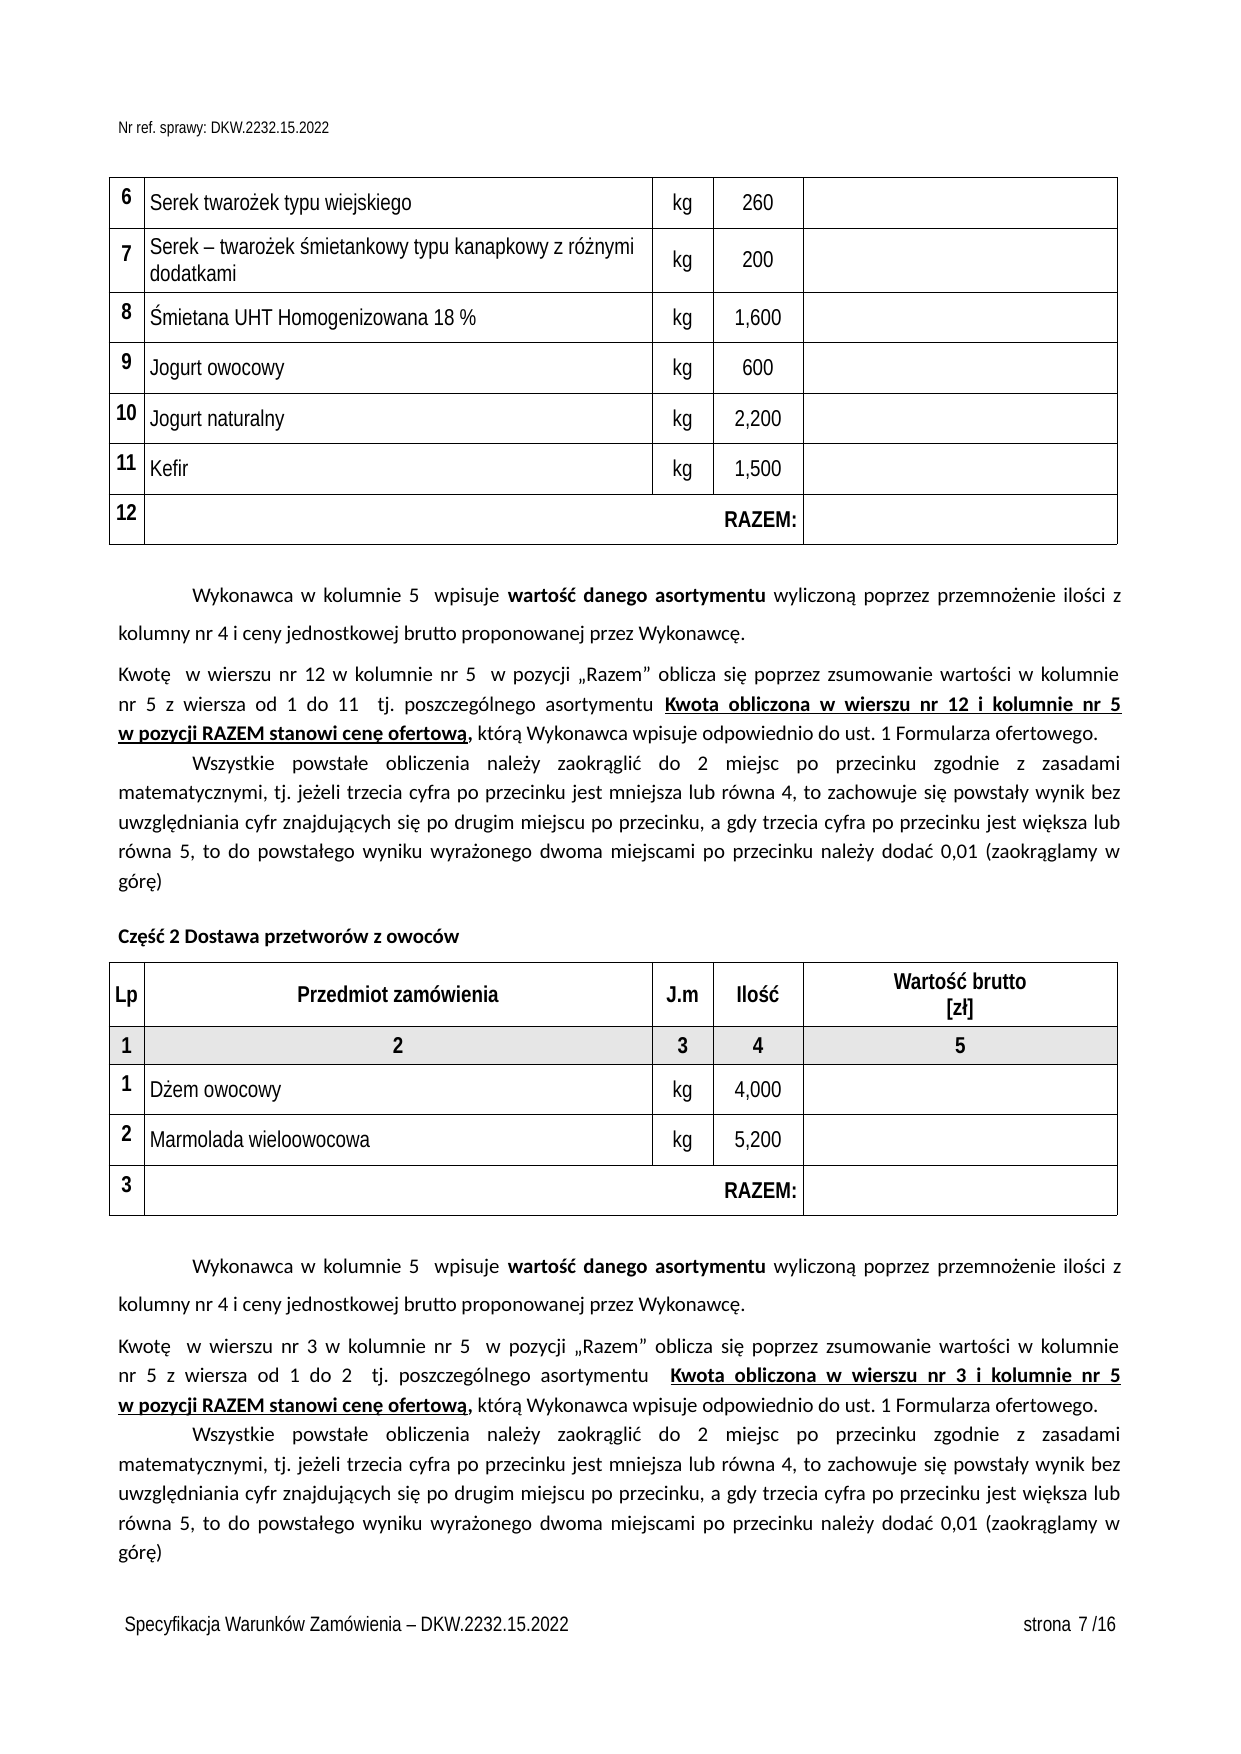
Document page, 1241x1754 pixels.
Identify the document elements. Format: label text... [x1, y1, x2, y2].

table_cell 3 [110, 1166, 144, 1215]
table_cell Dżem owocowy [145, 1065, 652, 1114]
table_cell 1 600 [714, 293, 803, 342]
table_cell 260 [714, 178, 803, 227]
table_cell 5 200 [714, 1115, 803, 1165]
table_cell 7 [110, 229, 144, 292]
table_cell [804, 1166, 1117, 1215]
table_cell Śmietana UHT Homogenizowana 18 % [145, 293, 652, 342]
table_cell 2 [145, 1027, 652, 1064]
table_cell kg [653, 229, 713, 292]
table_cell 12 [110, 495, 144, 544]
table_header Wartość brutto [zł] [804, 963, 1117, 1026]
table_header Ilość [714, 963, 803, 1026]
table_cell 2 [110, 1115, 144, 1165]
table_cell 3 [653, 1027, 713, 1064]
table_cell [804, 1065, 1117, 1114]
table_header J.m [653, 963, 713, 1026]
table_cell [804, 343, 1117, 393]
text Część 2 Dostawa przetworów z owoców [118, 924, 1122, 949]
table_header Przedmiot zamówienia [145, 963, 652, 1026]
table_cell 9 [110, 343, 144, 393]
table_cell Serek – twarożek śmietankowy typu kanapkowy z różnymi dodatkami [145, 229, 652, 292]
table_cell RAZEM: [145, 1166, 803, 1215]
table_cell 1 [110, 1065, 144, 1114]
table_cell [804, 229, 1117, 292]
table_cell kg [653, 1065, 713, 1114]
table_cell 11 [110, 444, 144, 493]
text Wykonawca w kolumnie 5 wpisuje wartość danego asortymentu wyliczoną poprzez przemnożenie ilości z kolumny nr 4 i ceny jednostkowej brutto proponowanej przez Wykonawcę. [118, 1253, 1122, 1317]
table_cell Kefir [145, 444, 652, 493]
table_cell kg [653, 178, 713, 227]
table_cell 6 [110, 178, 144, 227]
table_cell [804, 178, 1117, 227]
table_cell 600 [714, 343, 803, 393]
text Wykonawca w kolumnie 5 wpisuje wartość danego asortymentu wyliczoną poprzez przemnożenie ilości z kolumny nr 4 i ceny jednostkowej brutto proponowanej przez Wykonawcę. [118, 582, 1122, 646]
text Wszystkie powstałe obliczenia należy zaokrąglić do 2 miejsc po przecinku zgodnie z zasadami matematycznymi, tj. jeżeli trzecia cyfra po przecinku jest mniejsza lub równa 4, to zachowuje się powstały wynik bez uwzględniania cyfr znajdujących się po drugim miejscu po przecinku, a gdy trzecia cyfra po przecinku jest większa lub równa 5, to do powstałego wyniku wyrażonego dwoma miejscami po przecinku należy dodać 0,01 (zaokrąglamy w górę) [118, 747, 1122, 894]
table_cell Jogurt naturalny [145, 394, 652, 443]
table_cell kg [653, 1115, 713, 1165]
table_cell kg [653, 293, 713, 342]
table_cell [804, 394, 1117, 443]
text Kwotę w wierszu nr 12 w kolumnie nr 5 w pozycji „Razem” oblicza się poprzez zsumowanie wartości w kolumnie nr 5 z wiersza od 1 do 11 tj. poszczególnego asortymentu Kwota obliczona w wierszu nr 12 i kolumnie nr 5 w pozycji RAZEM stanowi cenę ofertową, którą Wykonawca wpisuje odpowiednio do ust. 1 Formularza ofertowego. [118, 658, 1122, 747]
table_cell 8 [110, 293, 144, 342]
table_cell Jogurt owocowy [145, 343, 652, 393]
table_cell 1 500 [714, 444, 803, 493]
text Wszystkie powstałe obliczenia należy zaokrąglić do 2 miejsc po przecinku zgodnie z zasadami matematycznymi, tj. jeżeli trzecia cyfra po przecinku jest mniejsza lub równa 4, to zachowuje się powstały wynik bez uwzględniania cyfr znajdujących się po drugim miejscu po przecinku, a gdy trzecia cyfra po przecinku jest większa lub równa 5, to do powstałego wyniku wyrażonego dwoma miejscami po przecinku należy dodać 0,01 (zaokrąglamy w górę) [118, 1418, 1122, 1566]
table_cell [804, 293, 1117, 342]
table_header Lp [110, 963, 144, 1026]
table_cell 200 [714, 229, 803, 292]
table_cell RAZEM: [145, 495, 803, 544]
table_cell Serek twarożek typu wiejskiego [145, 178, 652, 227]
table_cell [804, 495, 1117, 544]
table_cell 4 000 [714, 1065, 803, 1114]
table_cell kg [653, 444, 713, 493]
table_cell [804, 444, 1117, 493]
table_cell Marmolada wieloowocowa [145, 1115, 652, 1165]
text Kwotę w wierszu nr 3 w kolumnie nr 5 w pozycji „Razem” oblicza się poprzez zsumowanie wartości w kolumnie nr 5 z wiersza od 1 do 2 tj. poszczególnego asortymentu Kwota obliczona w wierszu nr 3 i kolumnie nr 5 w pozycji RAZEM stanowi cenę ofertową, którą Wykonawca wpisuje odpowiednio do ust. 1 Formularza ofertowego. [118, 1330, 1122, 1418]
table_cell 2 200 [714, 394, 803, 443]
table_cell 5 [804, 1027, 1117, 1064]
table_cell 1 [110, 1027, 144, 1064]
table_cell 10 [110, 394, 144, 443]
table_cell [804, 1115, 1117, 1165]
table_cell kg [653, 394, 713, 443]
table_cell 4 [714, 1027, 803, 1064]
table_cell kg [653, 343, 713, 393]
